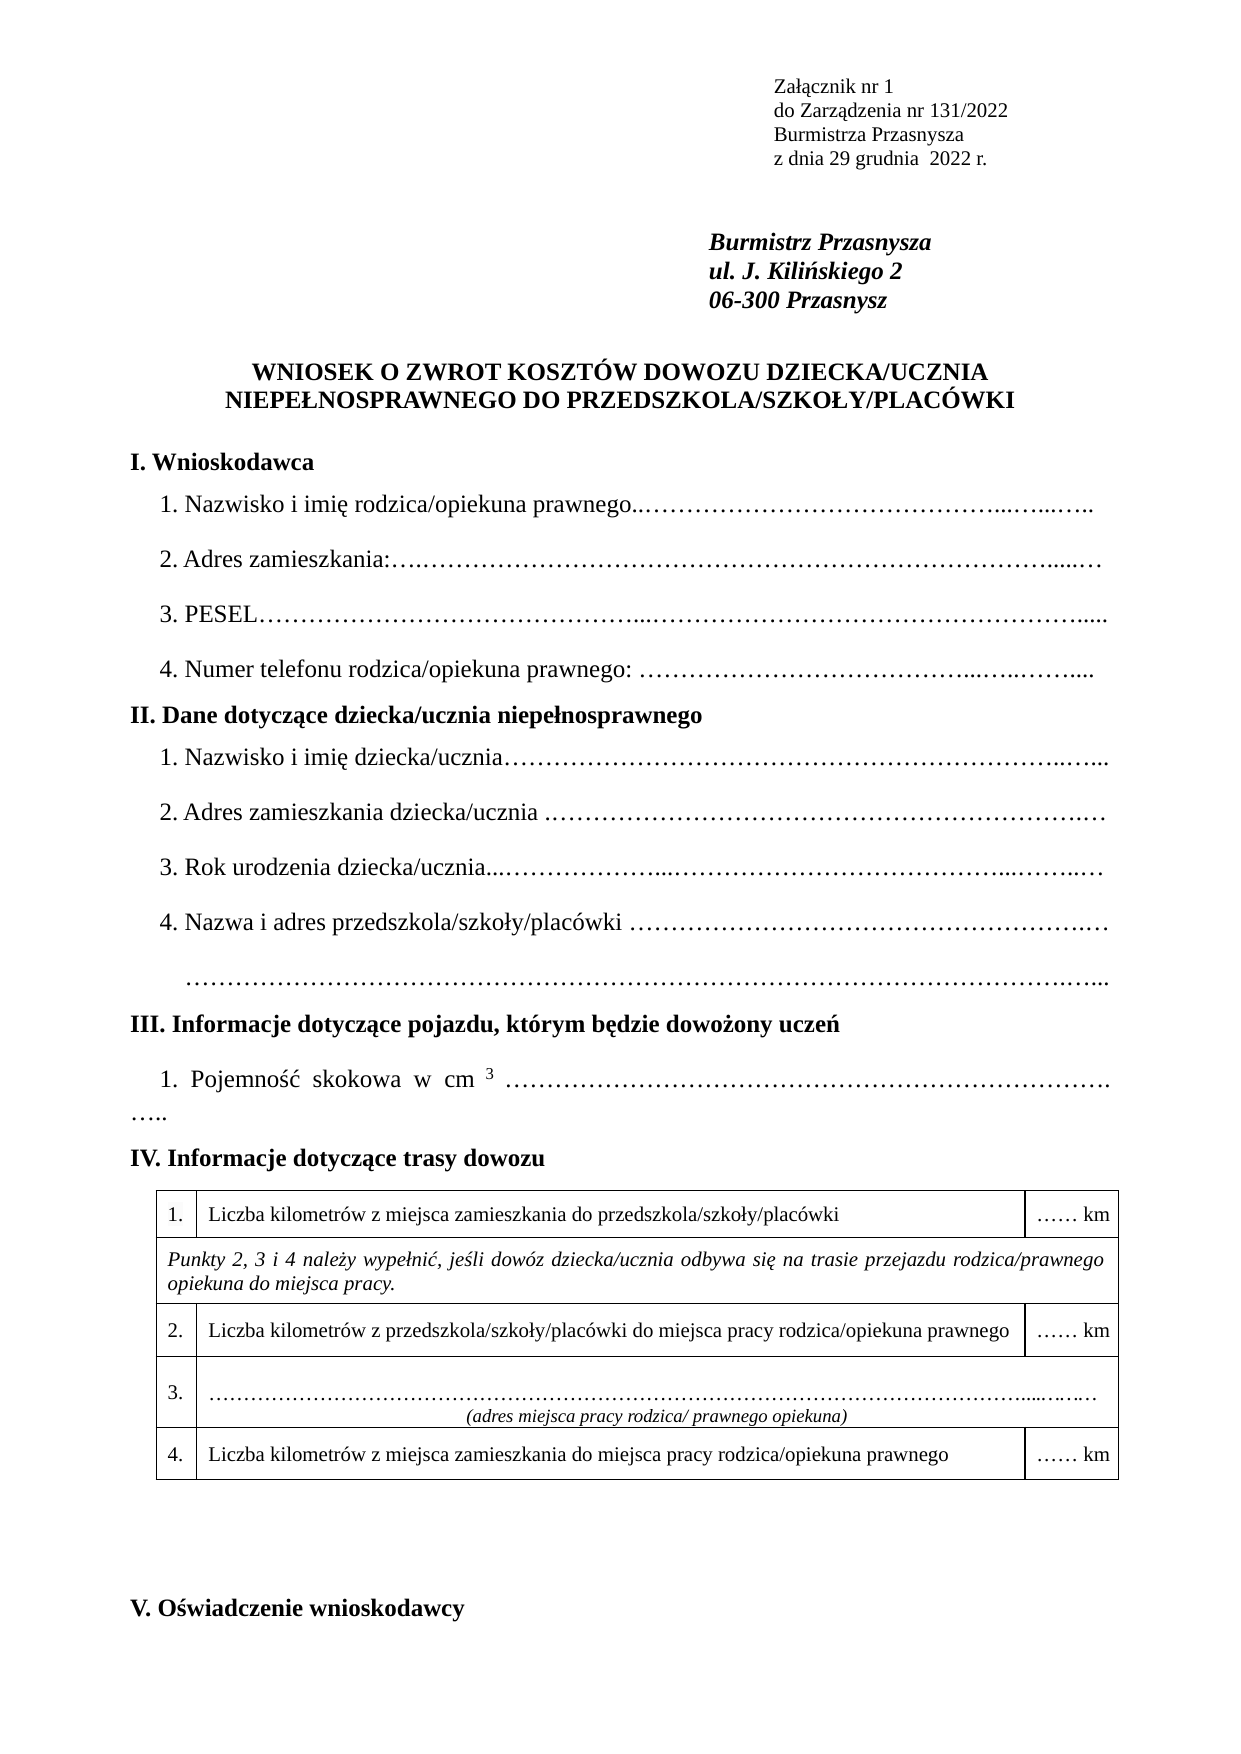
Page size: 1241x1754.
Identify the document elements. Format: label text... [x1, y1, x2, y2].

text Burmistrza Przasnysza [774, 122, 1110, 146]
table_cell …… km [1026, 1304, 1118, 1356]
text Burmistrz Przasnysza [709, 227, 1110, 256]
table_cell 2. [157, 1304, 196, 1356]
table_header 1. [157, 1191, 196, 1237]
table_header Liczba kilometrów z miejsca zamieszkania do przedszkola/szkoły/placówki [197, 1191, 1024, 1237]
table_cell ………………………………………………………………………………………………………....……… (adres miejsca pracy rodzica/ prawnego opiekuna) [197, 1357, 1118, 1427]
text III. Informacje dotyczące pojazdu, którym będzie dowożony uczeń [130, 1009, 1110, 1037]
text 1. Pojemność skokowa w cm 3 ……………………………………………………………….….. [130, 1064, 1110, 1126]
text z dnia 29 grudnia 2022 r. [774, 146, 1110, 170]
text 2. Adres zamieszkania:….………………………………………………………………….....… [130, 544, 1110, 572]
text 1. Nazwisko i imię dziecka/ucznia…………………………………………………………..…... [130, 742, 1110, 771]
text V. Oświadczenie wnioskodawcy [130, 1593, 1110, 1622]
text 1. Nazwisko i imię rodzica/opiekuna prawnego..……………………………………...…...….. [130, 489, 1110, 517]
text II. Dane dotyczące dziecka/ucznia niepełnosprawnego [130, 701, 1110, 729]
text …………………………………………………………………………………………….…... [130, 962, 1110, 991]
table_cell 3. [157, 1357, 196, 1427]
text 4. Numer telefonu rodzica/opiekuna prawnego: …………………………………...…..…….... [130, 654, 1110, 682]
table_header …… km [1026, 1191, 1118, 1237]
text 3. PESEL………………………………………...……………………………………………..... [130, 599, 1110, 627]
table_cell 4. [157, 1428, 196, 1479]
table_cell Punkty 2, 3 i 4 należy wypełnić, jeśli dowóz dziecka/ucznia odbywa się na trasie przejazdu rodzica/prawnego opiekuna do miejsca pracy. [157, 1238, 1118, 1303]
text I. Wnioskodawca [130, 447, 1110, 476]
text 4. Nazwa i adres przedszkola/szkoły/placówki ……………………………………………….… [130, 907, 1110, 936]
text WNIOSEK O ZWROT KOSZTÓW DOWOZU DZIECKA/UCZNIA NIEPEŁNOSPRAWNEGO DO PRZEDSZKOLA/SZKOŁY/PLACÓWKI [130, 357, 1110, 414]
text 2. Adres zamieszkania dziecka/ucznia .……………………………………………………….… [130, 797, 1110, 826]
text Załącznik nr 1 [774, 74, 1110, 98]
text do Zarządzenia nr 131/2022 [774, 98, 1110, 122]
text IV. Informacje dotyczące trasy dowozu [130, 1143, 1110, 1172]
table_cell …… km [1026, 1428, 1118, 1479]
text 3. Rok urodzenia dziecka/ucznia...………………...…………………………………...……..… [130, 852, 1110, 881]
text 06-300 Przasnysz [709, 285, 1110, 314]
table_cell Liczba kilometrów z miejsca zamieszkania do miejsca pracy rodzica/opiekuna prawnego [197, 1428, 1024, 1479]
text ul. J. Kilińskiego 2 [709, 256, 1110, 285]
table_cell Liczba kilometrów z przedszkola/szkoły/placówki do miejsca pracy rodzica/opiekuna prawnego [197, 1304, 1024, 1356]
